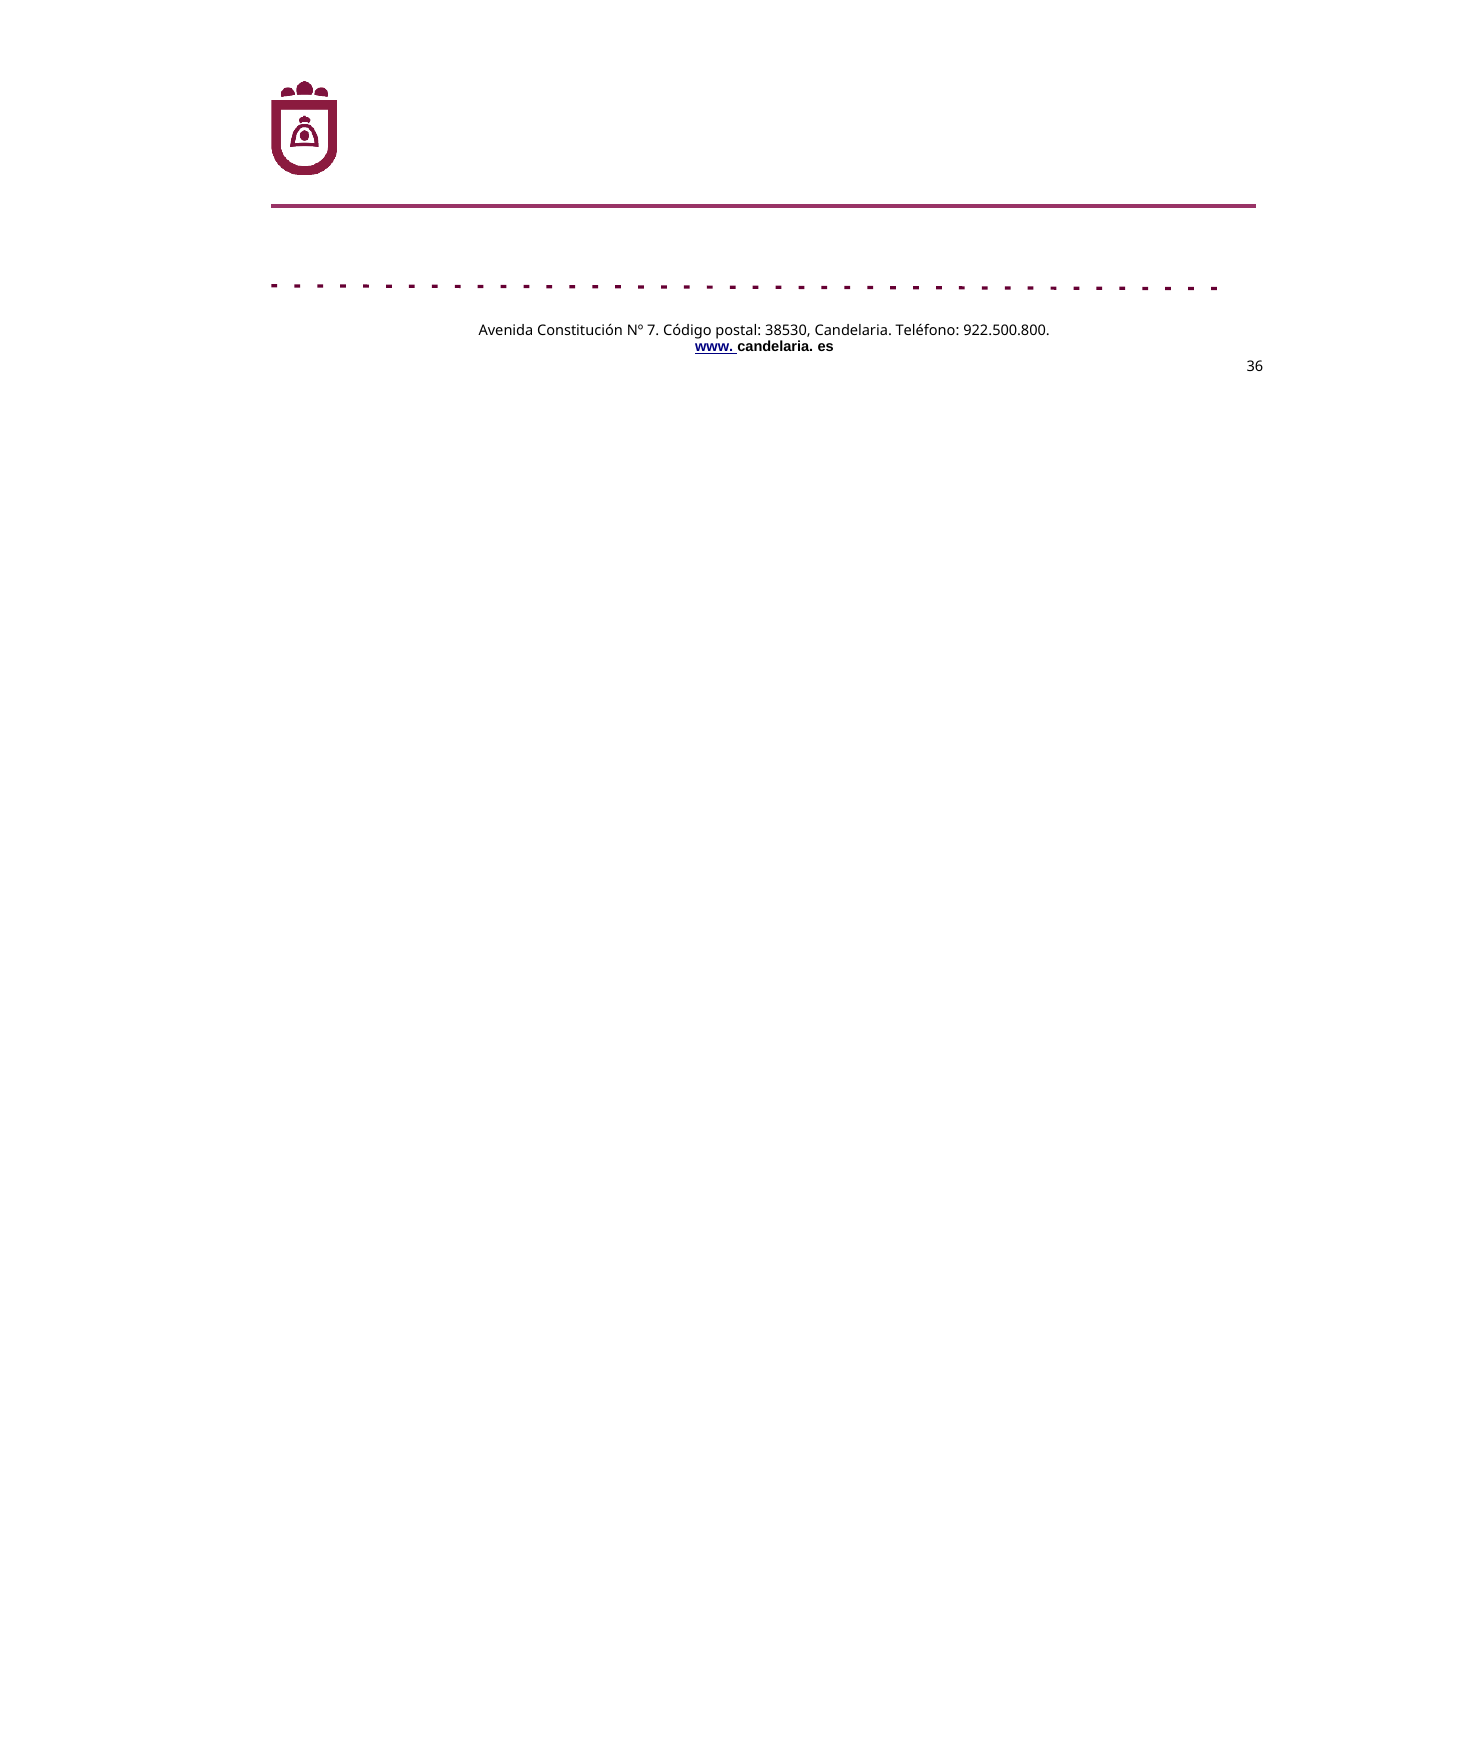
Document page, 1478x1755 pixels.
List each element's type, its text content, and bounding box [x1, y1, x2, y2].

text Avenida Constitución Nº 7. Código postal: 38530, Candelaria. Teléfono: 922.500.800. [382, 322, 1146, 338]
text 36 [37, 356, 1263, 376]
text www. candelaria. es [383, 338, 1146, 355]
